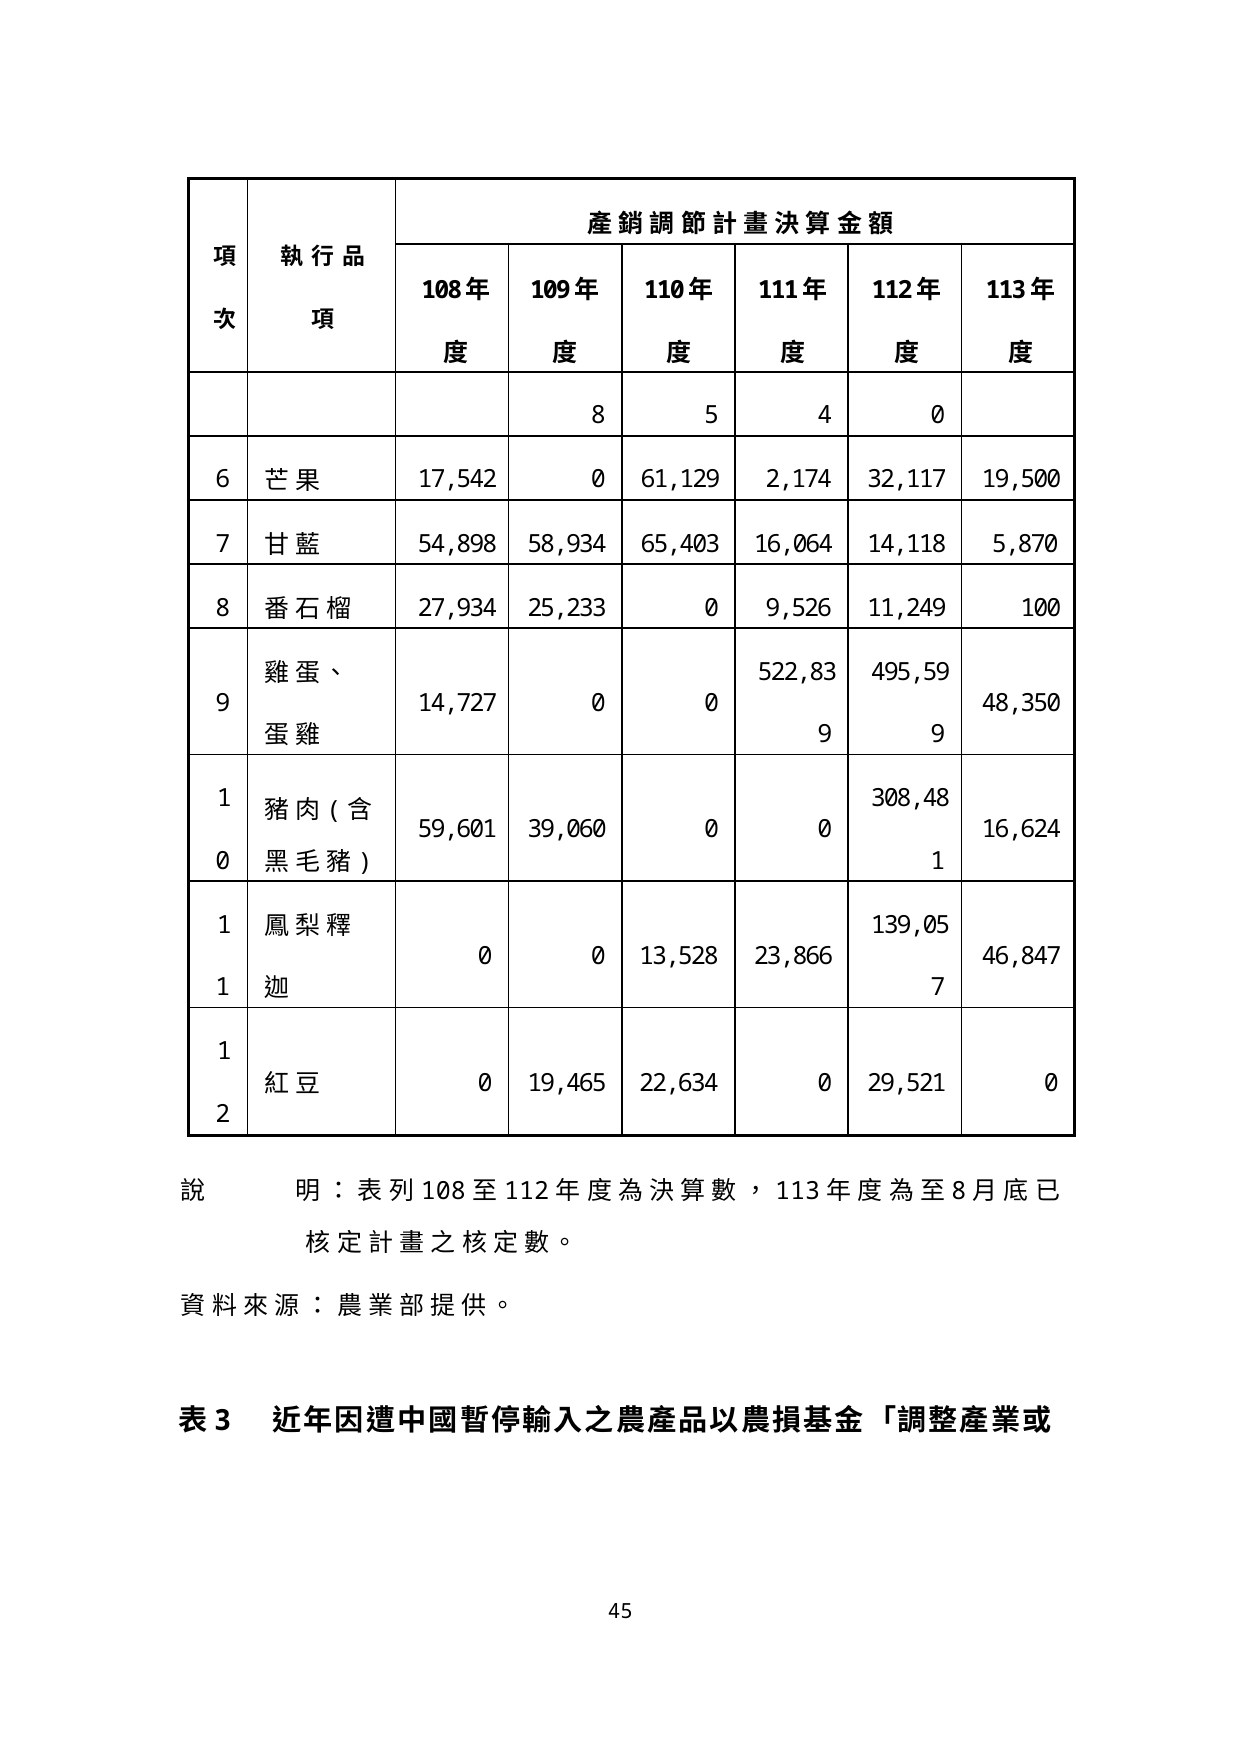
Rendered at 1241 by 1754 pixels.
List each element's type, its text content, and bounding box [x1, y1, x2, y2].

table_cell 29,521 [849, 1008, 961, 1133]
table_cell 113年度 [962, 245, 1073, 371]
table_cell 豬肉(含黑毛豬) [248, 755, 395, 880]
table_cell 12 [190, 1008, 247, 1133]
table_cell 5,870 [962, 501, 1073, 563]
table_cell 54,898 [396, 501, 508, 563]
table_cell 0 [962, 1008, 1073, 1133]
text 表3 近年因遭中國暫停輸入之農產品以農損基金「調整產業或 [174, 1334, 1063, 1459]
table_cell 甘藍 [248, 501, 395, 563]
table_cell 0 [396, 1008, 508, 1133]
table_cell 0 [623, 755, 734, 880]
table_cell 11,249 [849, 565, 961, 627]
table_cell 108年度 [396, 245, 508, 371]
table_cell 19,465 [509, 1008, 621, 1133]
table_cell 5 [623, 373, 734, 435]
table_cell 110年度 [623, 245, 734, 371]
table_cell 16,624 [962, 755, 1073, 880]
table_cell [248, 373, 395, 435]
table_cell 112年度 [849, 245, 961, 371]
table_header 執行品項 [248, 180, 395, 371]
table_cell 25,233 [509, 565, 621, 627]
table_cell 0 [509, 629, 621, 754]
table_cell 58,934 [509, 501, 621, 563]
table_cell 522,839 [736, 629, 847, 754]
table_cell 芒果 [248, 437, 395, 499]
table_cell 13,528 [623, 882, 734, 1007]
table_header 項次 [190, 180, 247, 371]
table_cell [190, 373, 247, 435]
table_cell 9 [190, 629, 247, 754]
table_cell 0 [623, 565, 734, 627]
table_cell 39,060 [509, 755, 621, 880]
table_cell 65,403 [623, 501, 734, 563]
table_cell 8 [190, 565, 247, 627]
table_cell 0 [509, 437, 621, 499]
table_cell 紅豆 [248, 1008, 395, 1133]
table_cell 22,634 [623, 1008, 734, 1133]
table_cell 鳳梨釋迦 [248, 882, 395, 1007]
table_cell 0 [736, 755, 847, 880]
table_cell 7 [190, 501, 247, 563]
table_cell 16,064 [736, 501, 847, 563]
table_cell 雞蛋、蛋雞 [248, 629, 395, 754]
table_cell 139,057 [849, 882, 961, 1007]
table_cell 11 [190, 882, 247, 1007]
table_cell 100 [962, 565, 1073, 627]
table_header 產銷調節計畫決算金額 [396, 180, 1073, 243]
text 資料來源：農業部提供。 [177, 1262, 1063, 1324]
table_cell 8 [509, 373, 621, 435]
table_cell 27,934 [396, 565, 508, 627]
table_cell 23,866 [736, 882, 847, 1007]
table_cell 32,117 [849, 437, 961, 499]
table_cell 2,174 [736, 437, 847, 499]
table_cell 0 [396, 882, 508, 1007]
table_cell 10 [190, 755, 247, 880]
table_cell 14,727 [396, 629, 508, 754]
table_cell 6 [190, 437, 247, 499]
table_cell 111年度 [736, 245, 847, 371]
table_cell 9,526 [736, 565, 847, 627]
table_cell 19,500 [962, 437, 1073, 499]
table_cell 14,118 [849, 501, 961, 563]
table_cell 0 [509, 882, 621, 1007]
table_cell 308,481 [849, 755, 961, 880]
table_cell 17,542 [396, 437, 508, 499]
text 說 明：表列108至112年度為決算數，113年度為至8月底已核定計畫之核定數。 [177, 1137, 1063, 1262]
table_cell 59,601 [396, 755, 508, 880]
table_cell 0 [623, 629, 734, 754]
table_cell 109年度 [509, 245, 621, 371]
table_cell 0 [849, 373, 961, 435]
table_cell [962, 373, 1073, 435]
table_cell [396, 373, 508, 435]
table_cell 495,599 [849, 629, 961, 754]
table_cell 番石榴 [248, 565, 395, 627]
table_cell 0 [736, 1008, 847, 1133]
table_cell 4 [736, 373, 847, 435]
table_cell 46,847 [962, 882, 1073, 1007]
table_cell 48,350 [962, 629, 1073, 754]
table_cell 61,129 [623, 437, 734, 499]
